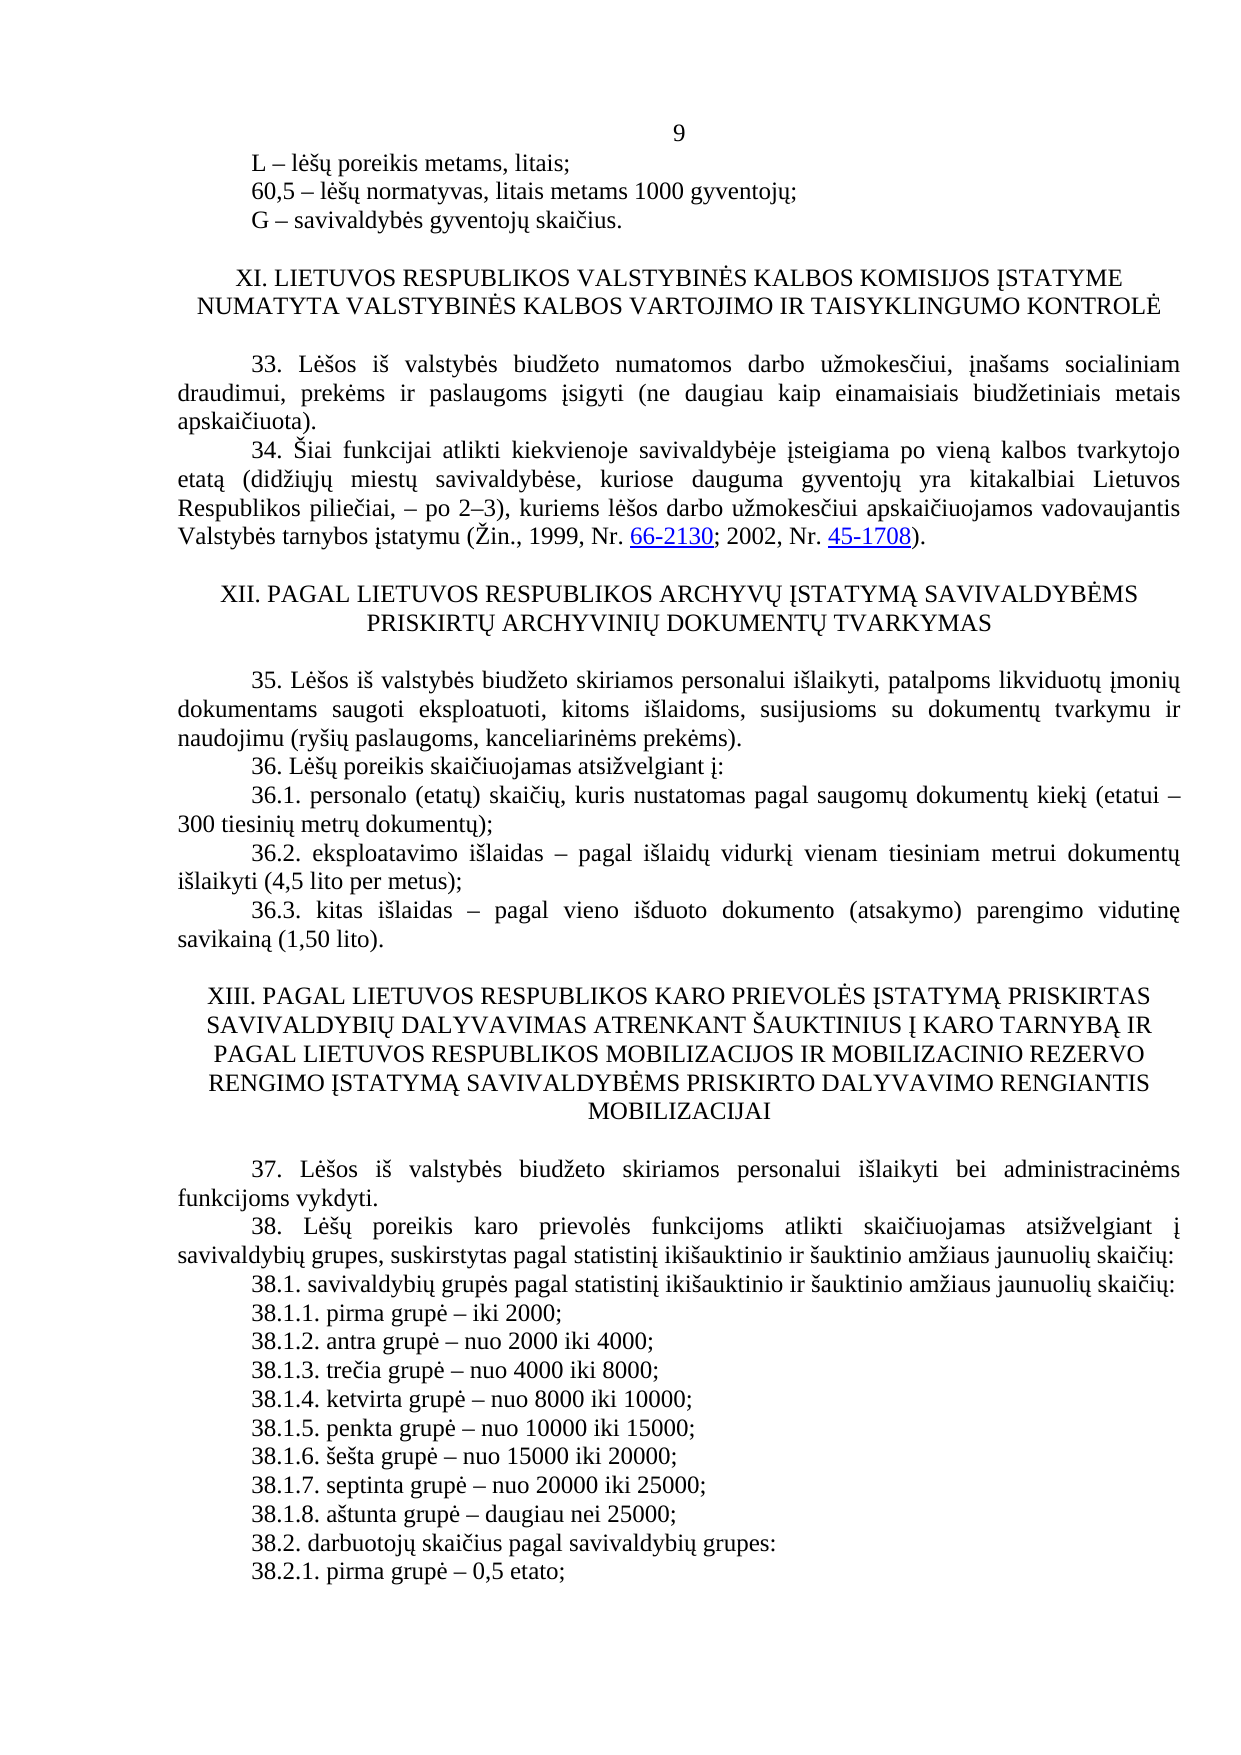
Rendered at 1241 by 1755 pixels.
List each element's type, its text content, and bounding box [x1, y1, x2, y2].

text XI. LIETUVOS RESPUBLIKOS VALSTYBINĖS KALBOS KOMISIJOS ĮSTATYME NUMATYTA VALSTYBINĖS KALBOS VARTOJIMO IR TAISYKLINGUMO KONTROLĖ [177, 263, 1181, 320]
text 37. Lėšos iš valstybės biudžeto skiriamos personalui išlaikyti bei administracinėms funkcijoms vykdyti. [177, 1154, 1181, 1211]
text 36.3. kitas išlaidas – pagal vieno išduoto dokumento (atsakymo) parengimo vidutinę savikainą (1,50 lito). [177, 895, 1181, 953]
text 38.2. darbuotojų skaičius pagal savivaldybių grupes: [177, 1528, 1181, 1556]
text 35. Lėšos iš valstybės biudžeto skiriamos personalui išlaikyti, patalpoms likviduotų įmonių dokumentams saugoti eksploatuoti, kitoms išlaidoms, susijusioms su dokumentų tvarkymu ir naudojimu (ryšių paslaugoms, kanceliarinėms prekėms). [177, 665, 1181, 751]
text 38.1. savivaldybių grupės pagal statistinį ikišauktinio ir šauktinio amžiaus jaunuolių skaičių: [177, 1269, 1181, 1298]
text 38.1.7. septinta grupė – nuo 20000 iki 25000; [177, 1470, 1181, 1499]
text 36.2. eksploatavimo išlaidas – pagal išlaidų vidurkį vienam tiesiniam metrui dokumentų išlaikyti (4,5 lito per metus); [177, 838, 1181, 895]
text 38.1.5. penkta grupė – nuo 10000 iki 15000; [177, 1413, 1181, 1441]
text 38.1.4. ketvirta grupė – nuo 8000 iki 10000; [177, 1384, 1181, 1413]
text 33. Lėšos iš valstybės biudžeto numatomos darbo užmokesčiui, įnašams socialiniam draudimui, prekėms ir paslaugoms įsigyti (ne daugiau kaip einamaisiais biudžetiniais metais apskaičiuota). [177, 349, 1181, 435]
text 38.1.8. aštunta grupė – daugiau nei 25000; [177, 1499, 1181, 1528]
text G – savivaldybės gyventojų skaičius. [177, 205, 1181, 234]
text 38.1.3. trečia grupė – nuo 4000 iki 8000; [177, 1355, 1181, 1384]
text 38.1.1. pirma grupė – iki 2000; [177, 1298, 1181, 1326]
text XII. PAGAL LIETUVOS RESPUBLIKOS ARCHYVŲ ĮSTATYMĄ SAVIVALDYBĖMS PRISKIRTŲ ARCHYVINIŲ DOKUMENTŲ TVARKYMAS [177, 579, 1181, 636]
text XIII. PAGAL LIETUVOS RESPUBLIKOS KARO PRIEVOLĖS ĮSTATYMĄ PRISKIRTAS SAVIVALDYBIŲ DALYVAVIMAS ATRENKANT ŠAUKTINIUS Į KARO TARNYBĄ IR PAGAL LIETUVOS RESPUBLIKOS MOBILIZACIJOS IR MOBILIZACINIO REZERVO RENGIMO ĮSTATYMĄ SAVIVALDYBĖMS PRISKIRTO DALYVAVIMO RENGIANTIS MOBILIZACIJAI [177, 981, 1181, 1125]
text 38.2.1. pirma grupė – 0,5 etato; [177, 1556, 1181, 1585]
text 34. Šiai funkcijai atlikti kiekvienoje savivaldybėje įsteigiama po vieną kalbos tvarkytojo etatą (didžiųjų miestų savivaldybėse, kuriose dauguma gyventojų yra kitakalbiai Lietuvos Respublikos piliečiai, – po 2–3), kuriems lėšos darbo užmokesčiui apskaičiuojamos vadovaujantis Valstybės tarnybos įstatymu (Žin., 1999, Nr. 66-2130; 2002, Nr. 45-1708). [177, 435, 1181, 550]
text 60,5 – lėšų normatyvas, litais metams 1000 gyventojų; [177, 176, 1181, 205]
text 36. Lėšų poreikis skaičiuojamas atsižvelgiant į: [177, 751, 1181, 780]
text 38. Lėšų poreikis karo prievolės funkcijoms atlikti skaičiuojamas atsižvelgiant į savivaldybių grupes, suskirstytas pagal statistinį ikišauktinio ir šauktinio amžiaus jaunuolių skaičių: [177, 1211, 1181, 1269]
text 36.1. personalo (etatų) skaičių, kuris nustatomas pagal saugomų dokumentų kiekį (etatui – 300 tiesinių metrų dokumentų); [177, 780, 1181, 838]
text 38.1.2. antra grupė – nuo 2000 iki 4000; [177, 1326, 1181, 1355]
text L – lėšų poreikis metams, litais; [177, 148, 1181, 176]
text 38.1.6. šešta grupė – nuo 15000 iki 20000; [177, 1441, 1181, 1470]
